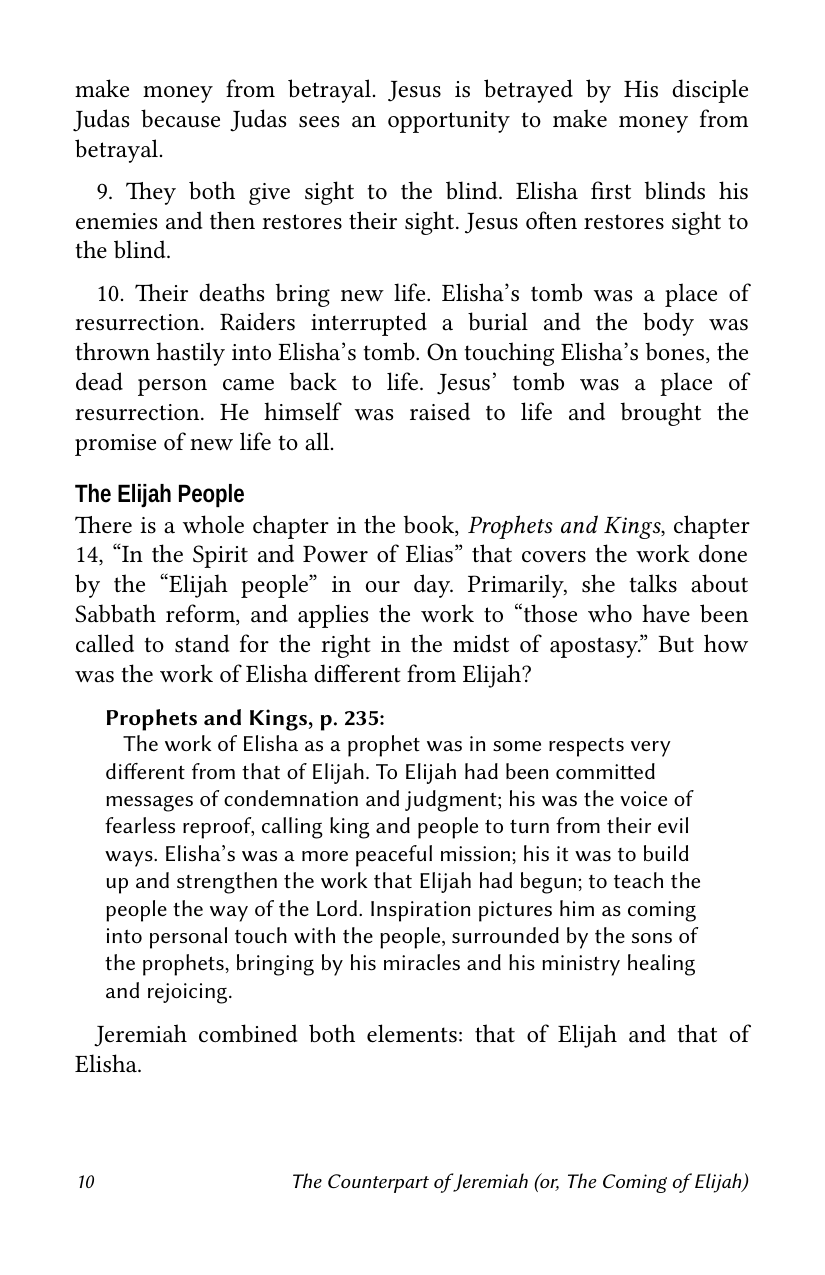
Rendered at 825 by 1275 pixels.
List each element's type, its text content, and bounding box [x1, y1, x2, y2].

text The work of Elisha as a prophet was in some respects very different from that of Elijah. To Elijah had been committed messages of condemnation and judgment; his was the voice of fearless reproof, calling king and people to turn from their evil ways. Elisha’s was a more peaceful mission; his it was to build up and strengthen the work that Elijah had begun; to teach the people the way of the Lord. Inspiration pictures him as coming into personal touch with the people, surrounded by the sons of the prophets, bringing by his miracles and his ministry healing and rejoicing. [105, 731, 720, 1004]
text make money from betrayal. Jesus is betrayed by His disciple Judas because Judas sees an opportunity to make money from betrayal. [75, 75, 750, 163]
text Prophets and Kings, p. 235: [105, 705, 750, 731]
text There is a whole chapter in the book, Prophets and Kings, chapter 14, “In the Spirit and Power of Elias” that covers the work done by the “Elijah people” in our day. Primarily, she talks about Sabbath reform, and applies the work to “those who have been called to stand for the right in the midst of apostasy.” But how was the work of Elisha different from Elijah? [75, 511, 750, 689]
text Jeremiah combined both elements: that of Elijah and that of Elisha. [75, 1020, 750, 1078]
text 10. Their deaths bring new life. Elisha’s tomb was a place of resurrection. Raiders interrupted a burial and the body was thrown hastily into Elisha’s tomb. On touching Elisha’s bones, the dead person came back to life. Jesus’ tomb was a place of resurrection. He himself was raised to life and brought the promise of new life to all. [75, 278, 750, 457]
text 9. They both give sight to the blind. Elisha first blinds his enemies and then restores their sight. Jesus often restores sight to the blind. [75, 177, 750, 265]
subtitle The Elijah People [75, 479, 750, 508]
